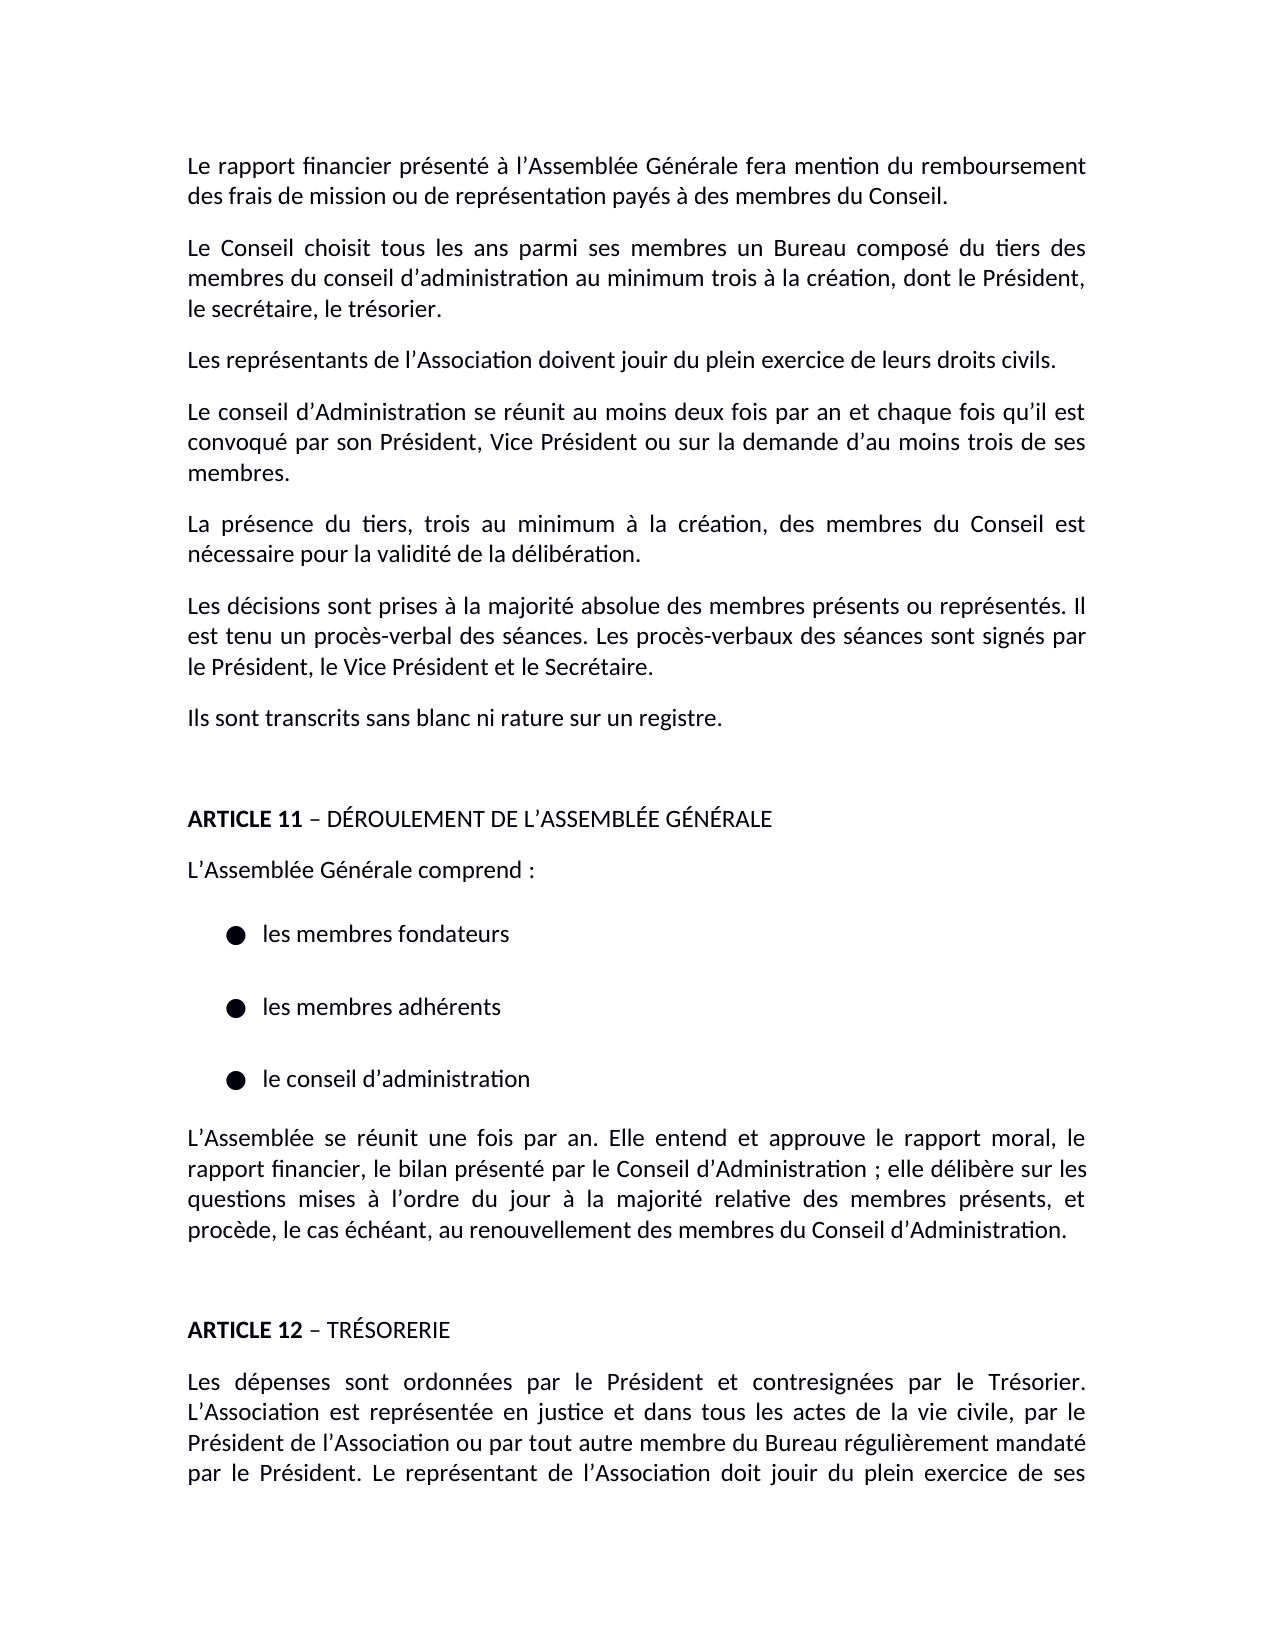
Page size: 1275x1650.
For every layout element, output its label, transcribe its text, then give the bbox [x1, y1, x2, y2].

text Le Conseil choisit tous les ans parmi ses membres un Bureau composé du tiers des membres du conseil d’administration au minimum trois à la création, dont le Président, le secrétaire, le trésorier. [187, 232, 1087, 323]
text ARTICLE 11 – DÉROULEMENT DE L’ASSEMBLÉE GÉNÉRALE [187, 803, 1087, 834]
text Les décisions sont prises à la majorité absolue des membres présents ou représentés. Il est tenu un procès-verbal des séances. Les procès-verbaux des séances sont signés par le Président, le Vice Président et le Secrétaire. [187, 590, 1087, 681]
text L’Assemblée se réunit une fois par an. Elle entend et approuve le rapport moral, le rapport financier, le bilan présenté par le Conseil d’Administration ; elle délibère sur les questions mises à l’ordre du jour à la majorité relative des membres présents, et procède, le cas échéant, au renouvellement des membres du Conseil d’Administration. [187, 1122, 1087, 1244]
list les membres adhérents [225, 978, 1087, 1029]
text Le conseil d’Administration se réunit au moins deux fois par an et chaque fois qu’il est convoqué par son Président, Vice Président ou sur la demande d’au moins trois de ses membres. [187, 396, 1087, 487]
text ARTICLE 12 – TRÉSORERIE [187, 1315, 1087, 1345]
text La présence du tiers, trois au minimum à la création, des membres du Conseil est nécessaire pour la validité de la délibération. [187, 508, 1087, 569]
list les membres fondateurs [225, 906, 1087, 957]
list le conseil d’administration [225, 1050, 1087, 1101]
text Ils sont transcrits sans blanc ni rature sur un registre. [187, 702, 1087, 733]
text Les dépenses sont ordonnées par le Président et contresignées par le Trésorier. L’Association est représentée en justice et dans tous les actes de la vie civile, par le Président de l’Association ou par tout autre membre du Bureau régulièrement mandaté par le Président. Le représentant de l’Association doit jouir du plein exercice de ses [187, 1366, 1087, 1488]
text Les représentants de l’Association doivent jouir du plein exercice de leurs droits civils. [187, 344, 1087, 375]
text L’Assemblée Générale comprend : [187, 854, 1087, 885]
text Le rapport financier présenté à l’Assemblée Générale fera mention du remboursement des frais de mission ou de représentation payés à des membres du Conseil. [187, 150, 1087, 211]
